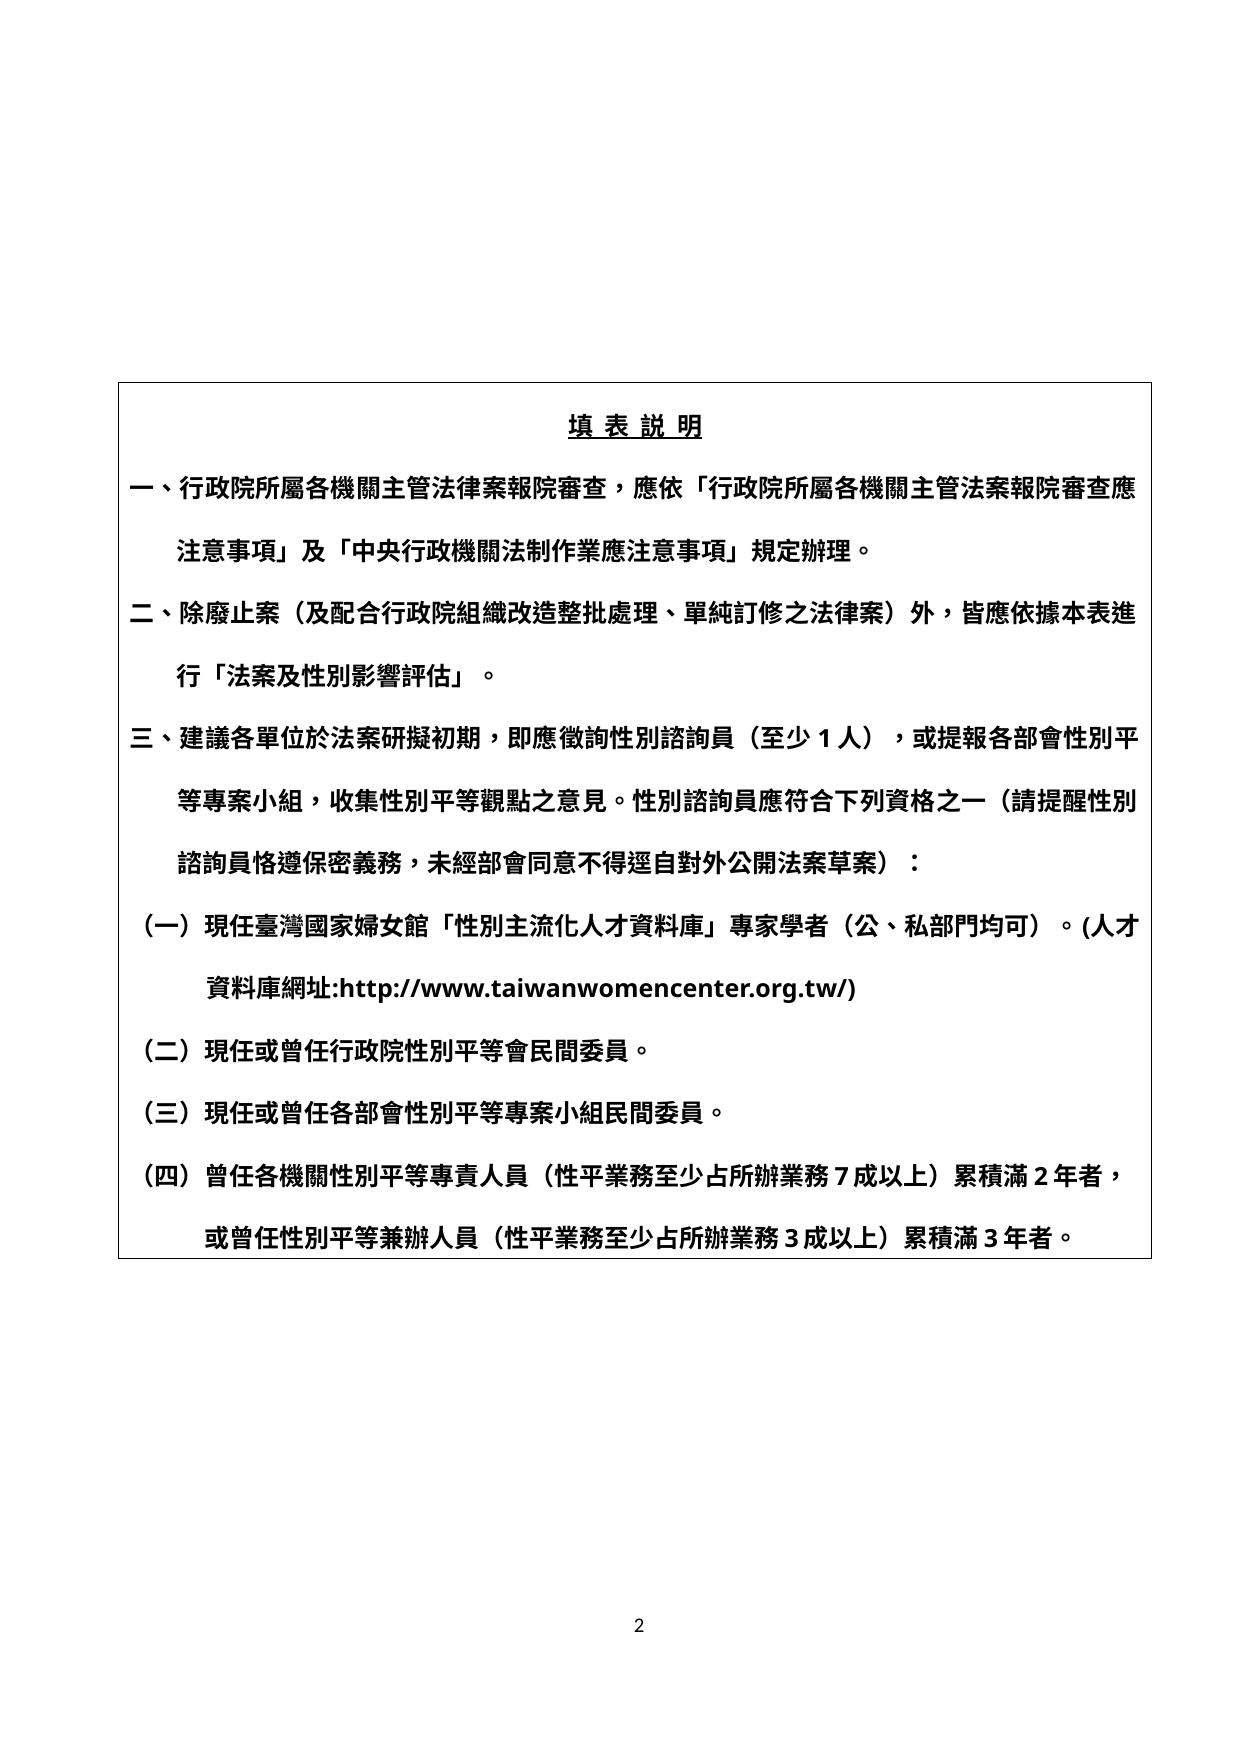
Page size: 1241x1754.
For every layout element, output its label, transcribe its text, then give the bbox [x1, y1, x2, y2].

table_cell 填 表 説 明 一、行政院所屬各機關主管法律案報院審查，應依「行政院所屬各機關主管法案報院審查應注意事項」及「中央行政機關法制作業應注意事項」規定辦理。 二、除廢止案（及配合行政院組織改造整批處理、單純訂修之法律案）外，皆應依據本表進行「法案及性別影響評估」。 三、建議各單位於法案研擬初期，即應徵詢性別諮詢員（至少1人），或提報各部會性別平等專案小組，收集性別平等觀點之意見。性別諮詢員應符合下列資格之一（請提醒性別諮詢員恪遵保密義務，未經部會同意不得逕自對外公開法案草案）： （一）現任臺灣國家婦女館「性別主流化人才資料庫」專家學者（公、私部門均可）。(人才資料庫網址:http://www.taiwanwomencenter.org.tw/) （二）現任或曾任行政院性別平等會民間委員。 （三）現任或曾任各部會性別平等專案小組民間委員。 （四）曾任各機關性別平等專責人員（性平業務至少占所辦業務7成以上）累積滿2年者， 或曾任性別平等兼辦人員（性平業務至少占所辦業務3成以上）累積滿3年者。 [119, 383, 1151, 1258]
